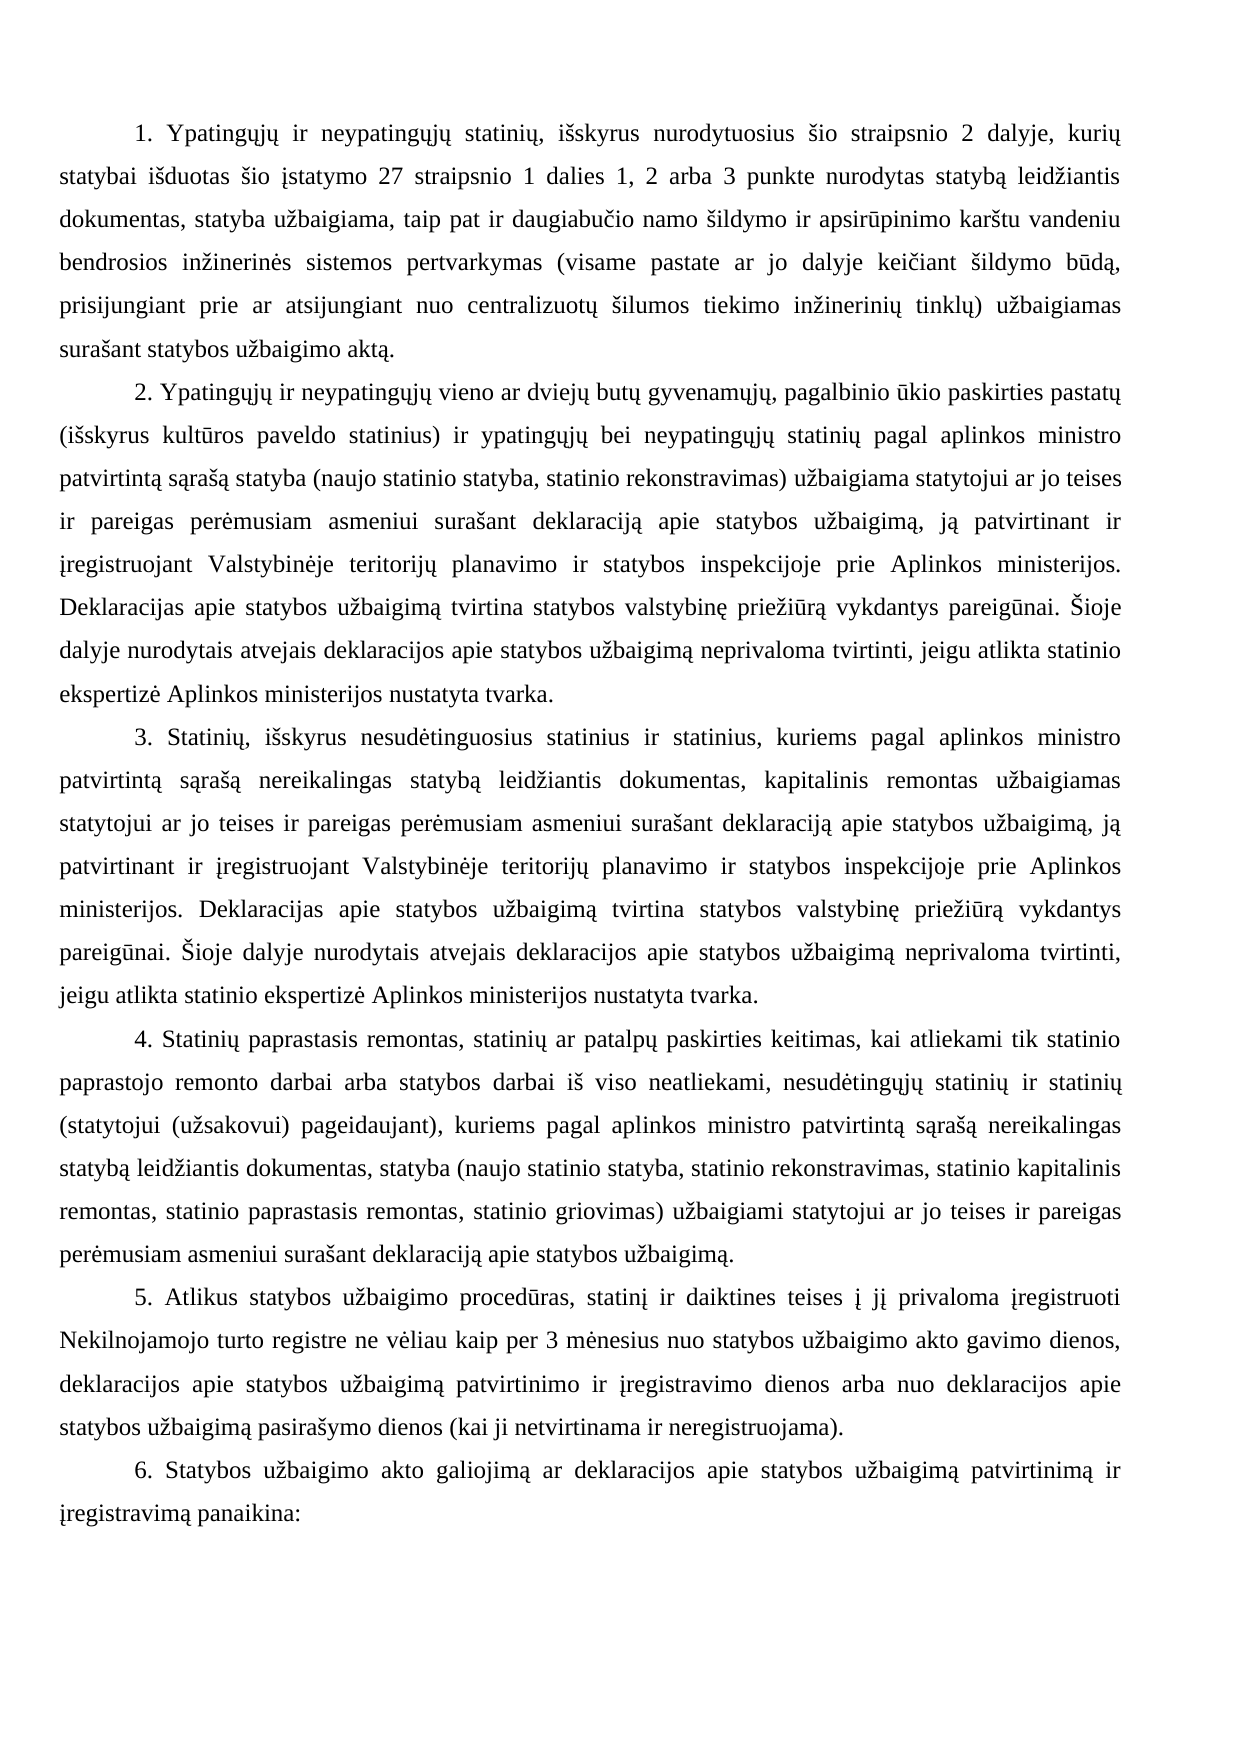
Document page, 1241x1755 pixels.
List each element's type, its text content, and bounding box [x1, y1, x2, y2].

text 4. Statinių paprastasis remontas, statinių ar patalpų paskirties keitimas, kai atliekami tik statinio paprastojo remonto darbai arba statybos darbai iš viso neatliekami, nesudėtingųjų statinių ir statinių (statytojui (užsakovui) pageidaujant), kuriems pagal aplinkos ministro patvirtintą sąrašą nereikalingas statybą leidžiantis dokumentas, statyba (naujo statinio statyba, statinio rekonstravimas, statinio kapitalinis remontas, statinio paprastasis remontas, statinio griovimas) užbaigiami statytojui ar jo teises ir pareigas perėmusiam asmeniui surašant deklaraciją apie statybos užbaigimą. [59, 1024, 1122, 1268]
text 6. Statybos užbaigimo akto galiojimą ar deklaracijos apie statybos užbaigimą patvirtinimą ir įregistravimą panaikina: [59, 1455, 1122, 1527]
text 1. Ypatingųjų ir neypatingųjų statinių, išskyrus nurodytuosius šio straipsnio 2 dalyje, kurių statybai išduotas šio įstatymo 27 straipsnio 1 dalies 1, 2 arba 3 punkte nurodytas statybą leidžiantis dokumentas, statyba užbaigiama, taip pat ir daugiabučio namo šildymo ir apsirūpinimo karštu vandeniu bendrosios inžinerinės sistemos pertvarkymas (visame pastate ar jo dalyje keičiant šildymo būdą, prisijungiant prie ar atsijungiant nuo centralizuotų šilumos tiekimo inžinerinių tinklų) užbaigiamas surašant statybos užbaigimo aktą. [59, 118, 1122, 362]
text 2. Ypatingųjų ir neypatingųjų vieno ar dviejų butų gyvenamųjų, pagalbinio ūkio paskirties pastatų (išskyrus kultūros paveldo statinius) ir ypatingųjų bei neypatingųjų statinių pagal aplinkos ministro patvirtintą sąrašą statyba (naujo statinio statyba, statinio rekonstravimas) užbaigiama statytojui ar jo teises ir pareigas perėmusiam asmeniui surašant deklaraciją apie statybos užbaigimą, ją patvirtinant ir įregistruojant Valstybinėje teritorijų planavimo ir statybos inspekcijoje prie Aplinkos ministerijos. Deklaracijas apie statybos užbaigimą tvirtina statybos valstybinę priežiūrą vykdantys pareigūnai. Šioje dalyje nurodytais atvejais deklaracijos apie statybos užbaigimą neprivaloma tvirtinti, jeigu atlikta statinio ekspertizė Aplinkos ministerijos nustatyta tvarka. [59, 377, 1122, 707]
text 5. Atlikus statybos užbaigimo procedūras, statinį ir daiktines teises į jį privaloma įregistruoti Nekilnojamojo turto registre ne vėliau kaip per 3 mėnesius nuo statybos užbaigimo akto gavimo dienos, deklaracijos apie statybos užbaigimą patvirtinimo ir įregistravimo dienos arba nuo deklaracijos apie statybos užbaigimą pasirašymo dienos (kai ji netvirtinama ir neregistruojama). [59, 1282, 1122, 1441]
text 3. Statinių, išskyrus nesudėtinguosius statinius ir statinius, kuriems pagal aplinkos ministro patvirtintą sąrašą nereikalingas statybą leidžiantis dokumentas, kapitalinis remontas užbaigiamas statytojui ar jo teises ir pareigas perėmusiam asmeniui surašant deklaraciją apie statybos užbaigimą, ją patvirtinant ir įregistruojant Valstybinėje teritorijų planavimo ir statybos inspekcijoje prie Aplinkos ministerijos. Deklaracijas apie statybos užbaigimą tvirtina statybos valstybinę priežiūrą vykdantys pareigūnai. Šioje dalyje nurodytais atvejais deklaracijos apie statybos užbaigimą neprivaloma tvirtinti, jeigu atlikta statinio ekspertizė Aplinkos ministerijos nustatyta tvarka. [59, 722, 1122, 1009]
